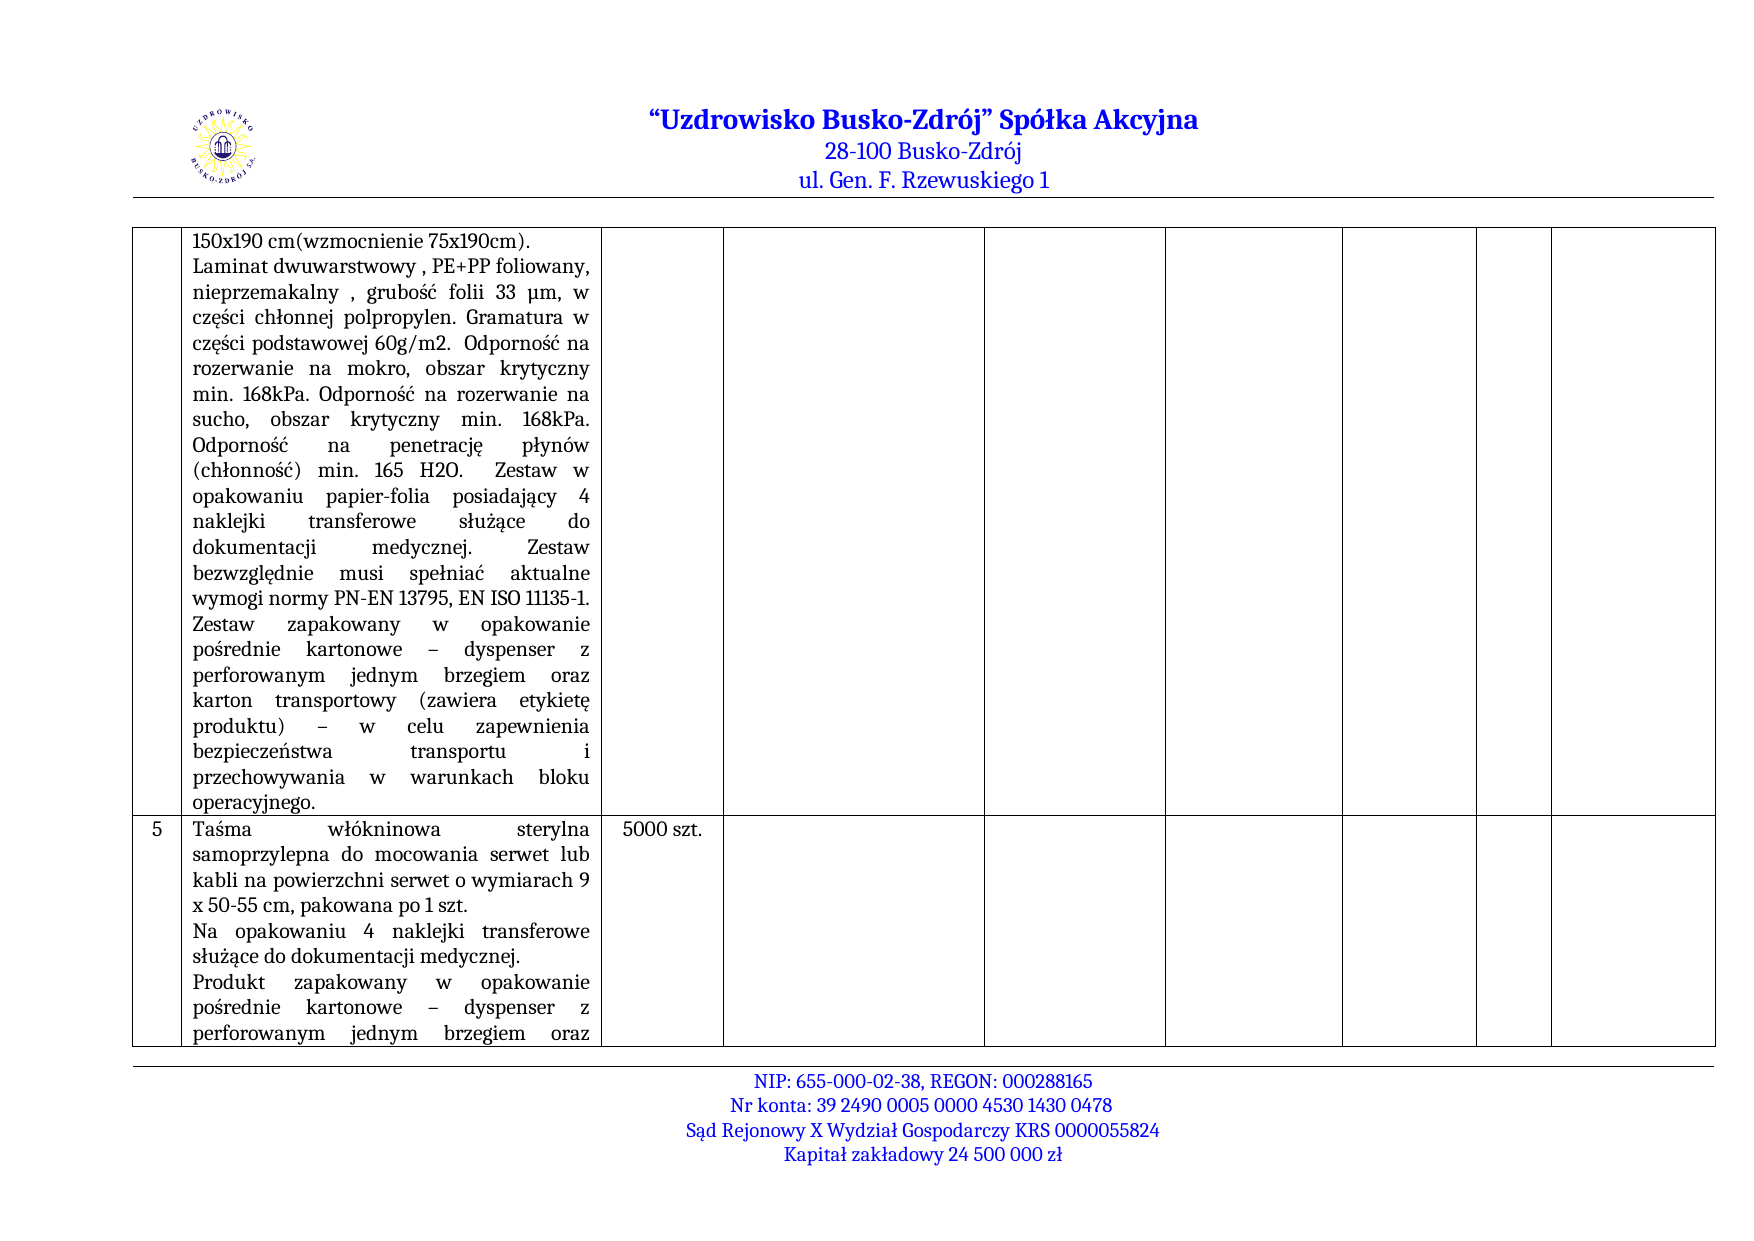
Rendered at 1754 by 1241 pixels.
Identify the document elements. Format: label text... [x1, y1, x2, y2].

table_cell [1552, 816, 1715, 1046]
table_cell [724, 816, 984, 1046]
table_cell [1343, 816, 1476, 1046]
table_cell [985, 228, 1165, 815]
table_cell [1477, 228, 1551, 815]
table_cell [1552, 228, 1715, 815]
table_cell 150x190 cm(wzmocnienie 75x190cm). Laminat dwuwarstwowy , PE+PP foliowany, nieprzemakalny , grubość folii 33 µm, w części chłonnej polpropylen. Gramatura w części podstawowej 60g/m2. Odporność na rozerwanie na mokro, obszar krytyczny min. 168kPa. Odporność na rozerwanie na sucho, obszar krytyczny min. 168kPa. Odporność na penetrację płynów (chłonność) min. 165 H2O. Zestaw w opakowaniu papier-folia posiadający 4 naklejki transferowe służące do dokumentacji medycznej. Zestaw bezwzględnie musi spełniać aktualne wymogi normy PN-EN 13795, EN ISO 11135-1. Zestaw zapakowany w opakowanie pośrednie kartonowe – dyspenser z perforowanym jednym brzegiem oraz karton transportowy (zawiera etykietę produktu) – w celu zapewnienia bezpieczeństwa transportu i przechowywania w warunkach bloku operacyjnego. [182, 228, 601, 815]
table_cell [1166, 816, 1342, 1046]
table_cell [985, 816, 1165, 1046]
table_cell [1166, 228, 1342, 815]
table_cell [1343, 228, 1476, 815]
table_cell [1477, 816, 1551, 1046]
table_cell 5000 szt. [602, 816, 723, 1046]
table_cell Taśma włókninowa sterylna samoprzylepna do mocowania serwet lub kabli na powierzchni serwet o wymiarach 9 x 50-55 cm, pakowana po 1 szt. Na opakowaniu 4 naklejki transferowe służące do dokumentacji medycznej. Produkt zapakowany w opakowanie pośrednie kartonowe – dyspenser z perforowanym jednym brzegiem oraz [182, 816, 601, 1046]
table_cell [724, 228, 984, 815]
table_cell 5 [133, 816, 181, 1046]
table_cell [133, 228, 181, 815]
table_cell [602, 228, 723, 815]
